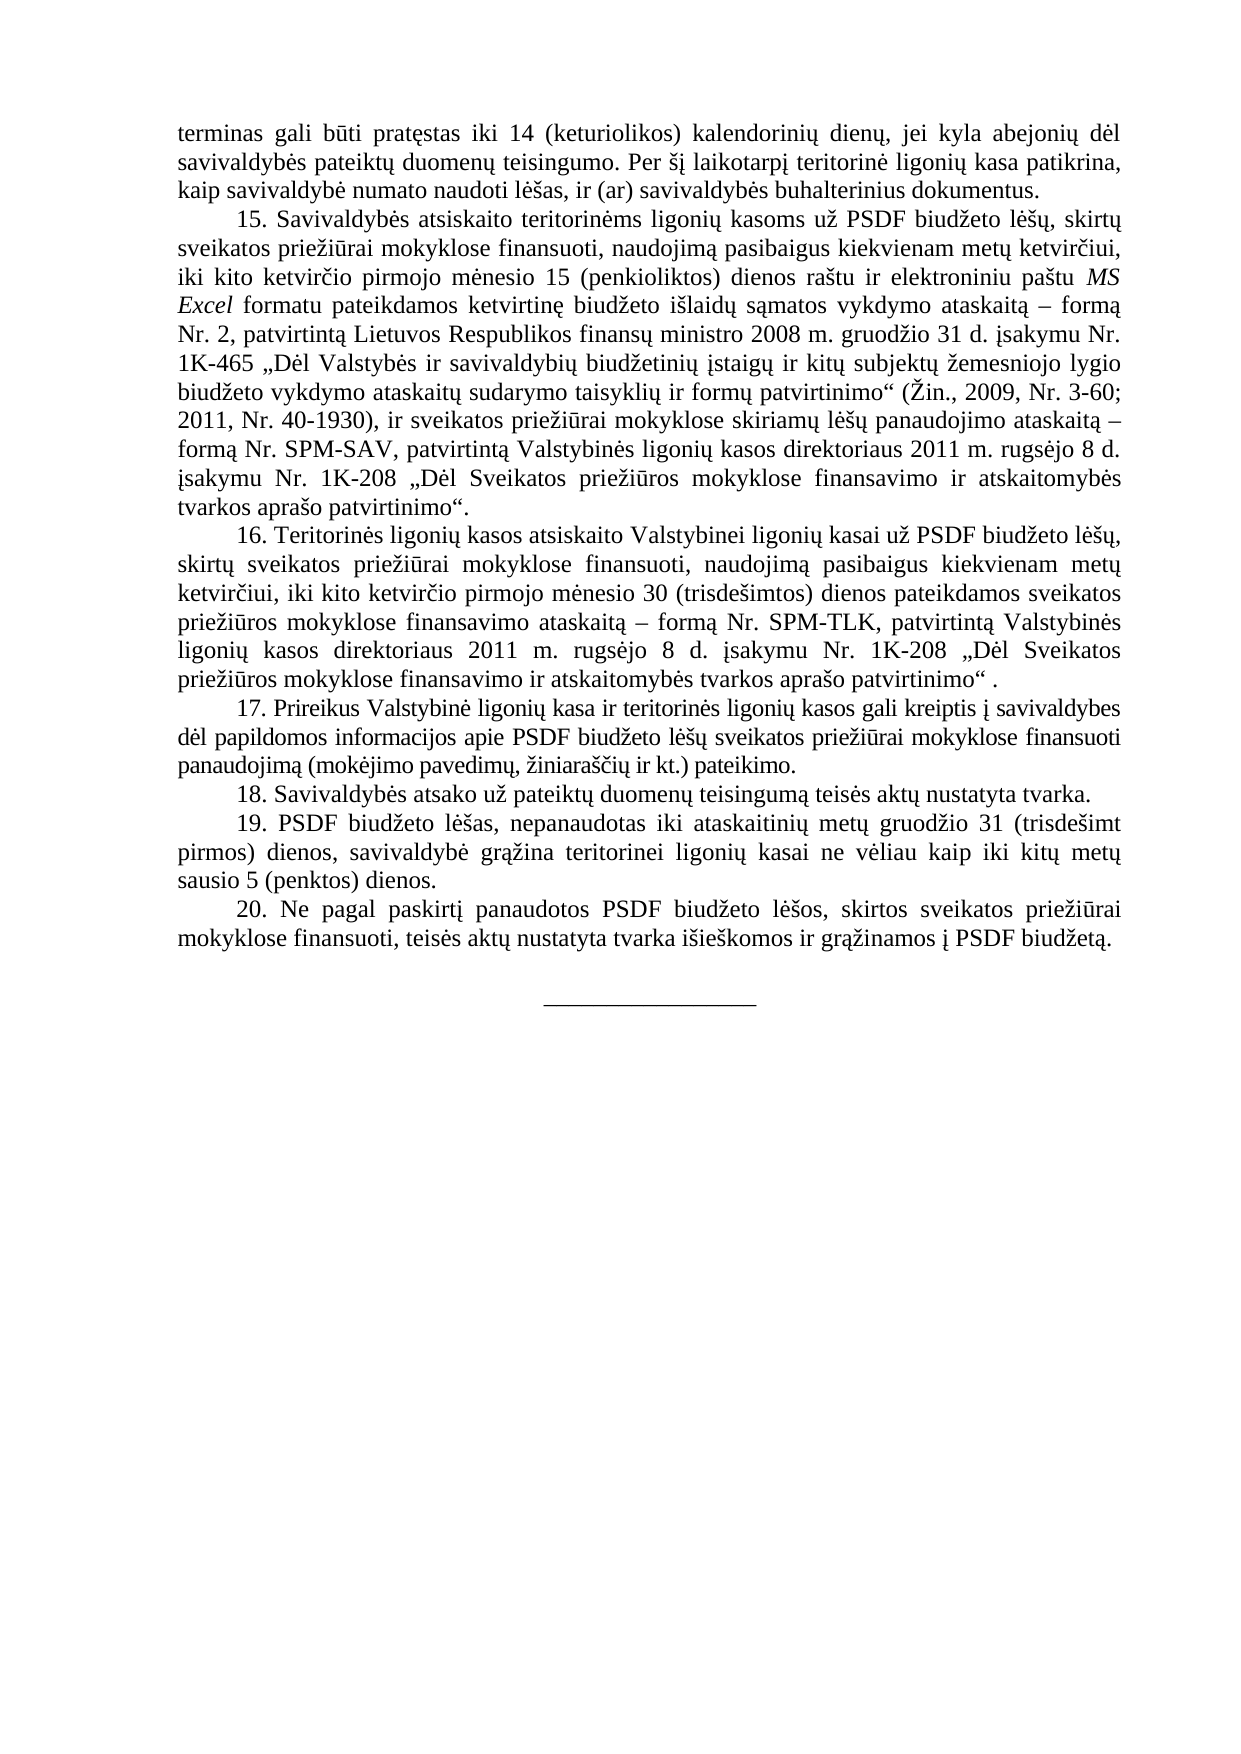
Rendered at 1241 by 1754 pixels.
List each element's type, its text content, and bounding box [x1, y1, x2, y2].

text 17. Prireikus Valstybinė ligonių kasa ir teritorinės ligonių kasos gali kreiptis į savivaldybes dėl papildomos informacijos apie PSDF biudžeto lėšų sveikatos priežiūrai mokyklose finansuoti panaudojimą (mokėjimo pavedimų, žiniaraščių ir kt.) pateikimo. [177, 693, 1122, 779]
text _________________ [177, 981, 1122, 1009]
text terminas gali būti pratęstas iki 14 (keturiolikos) kalendorinių dienų, jei kyla abejonių dėl savivaldybės pateiktų duomenų teisingumo. Per šį laikotarpį teritorinė ligonių kasa patikrina, kaip savivaldybė numato naudoti lėšas, ir (ar) savivaldybės buhalterinius dokumentus. [177, 118, 1122, 204]
text 20. Ne pagal paskirtį panaudotos PSDF biudžeto lėšos, skirtos sveikatos priežiūrai mokyklose finansuoti, teisės aktų nustatyta tvarka išieškomos ir grąžinamos į PSDF biudžetą. [177, 894, 1122, 952]
text 15. Savivaldybės atsiskaito teritorinėms ligonių kasoms už PSDF biudžeto lėšų, skirtų sveikatos priežiūrai mokyklose finansuoti, naudojimą pasibaigus kiekvienam metų ketvirčiui, iki kito ketvirčio pirmojo mėnesio 15 (penkioliktos) dienos raštu ir elektroniniu paštu MS Excel formatu pateikdamos ketvirtinę biudžeto išlaidų sąmatos vykdymo ataskaitą – formą Nr. 2, patvirtintą Lietuvos Respublikos finansų ministro 2008 m. gruodžio 31 d. įsakymu Nr. 1K-465 „Dėl Valstybės ir savivaldybių biudžetinių įstaigų ir kitų subjektų žemesniojo lygio biudžeto vykdymo ataskaitų sudarymo taisyklių ir formų patvirtinimo“ (Žin., 2009, Nr. 3-60; 2011, Nr. 40-1930), ir sveikatos priežiūrai mokyklose skiriamų lėšų panaudojimo ataskaitą – formą Nr. SPM-SAV, patvirtintą Valstybinės ligonių kasos direktoriaus 2011 m. rugsėjo 8 d. įsakymu Nr. 1K-208 „Dėl Sveikatos priežiūros mokyklose finansavimo ir atskaitomybės tvarkos aprašo patvirtinimo“. [177, 204, 1122, 521]
text 19. PSDF biudžeto lėšas, nepanaudotas iki ataskaitinių metų gruodžio 31 (trisdešimt pirmos) dienos, savivaldybė grąžina teritorinei ligonių kasai ne vėliau kaip iki kitų metų sausio 5 (penktos) dienos. [177, 808, 1122, 894]
text 16. Teritorinės ligonių kasos atsiskaito Valstybinei ligonių kasai už PSDF biudžeto lėšų, skirtų sveikatos priežiūrai mokyklose finansuoti, naudojimą pasibaigus kiekvienam metų ketvirčiui, iki kito ketvirčio pirmojo mėnesio 30 (trisdešimtos) dienos pateikdamos sveikatos priežiūros mokyklose finansavimo ataskaitą – formą Nr. SPM-TLK, patvirtintą Valstybinės ligonių kasos direktoriaus 2011 m. rugsėjo 8 d. įsakymu Nr. 1K-208 „Dėl Sveikatos priežiūros mokyklose finansavimo ir atskaitomybės tvarkos aprašo patvirtinimo“ . [177, 521, 1122, 693]
text 18. Savivaldybės atsako už pateiktų duomenų teisingumą teisės aktų nustatyta tvarka. [177, 779, 1122, 808]
